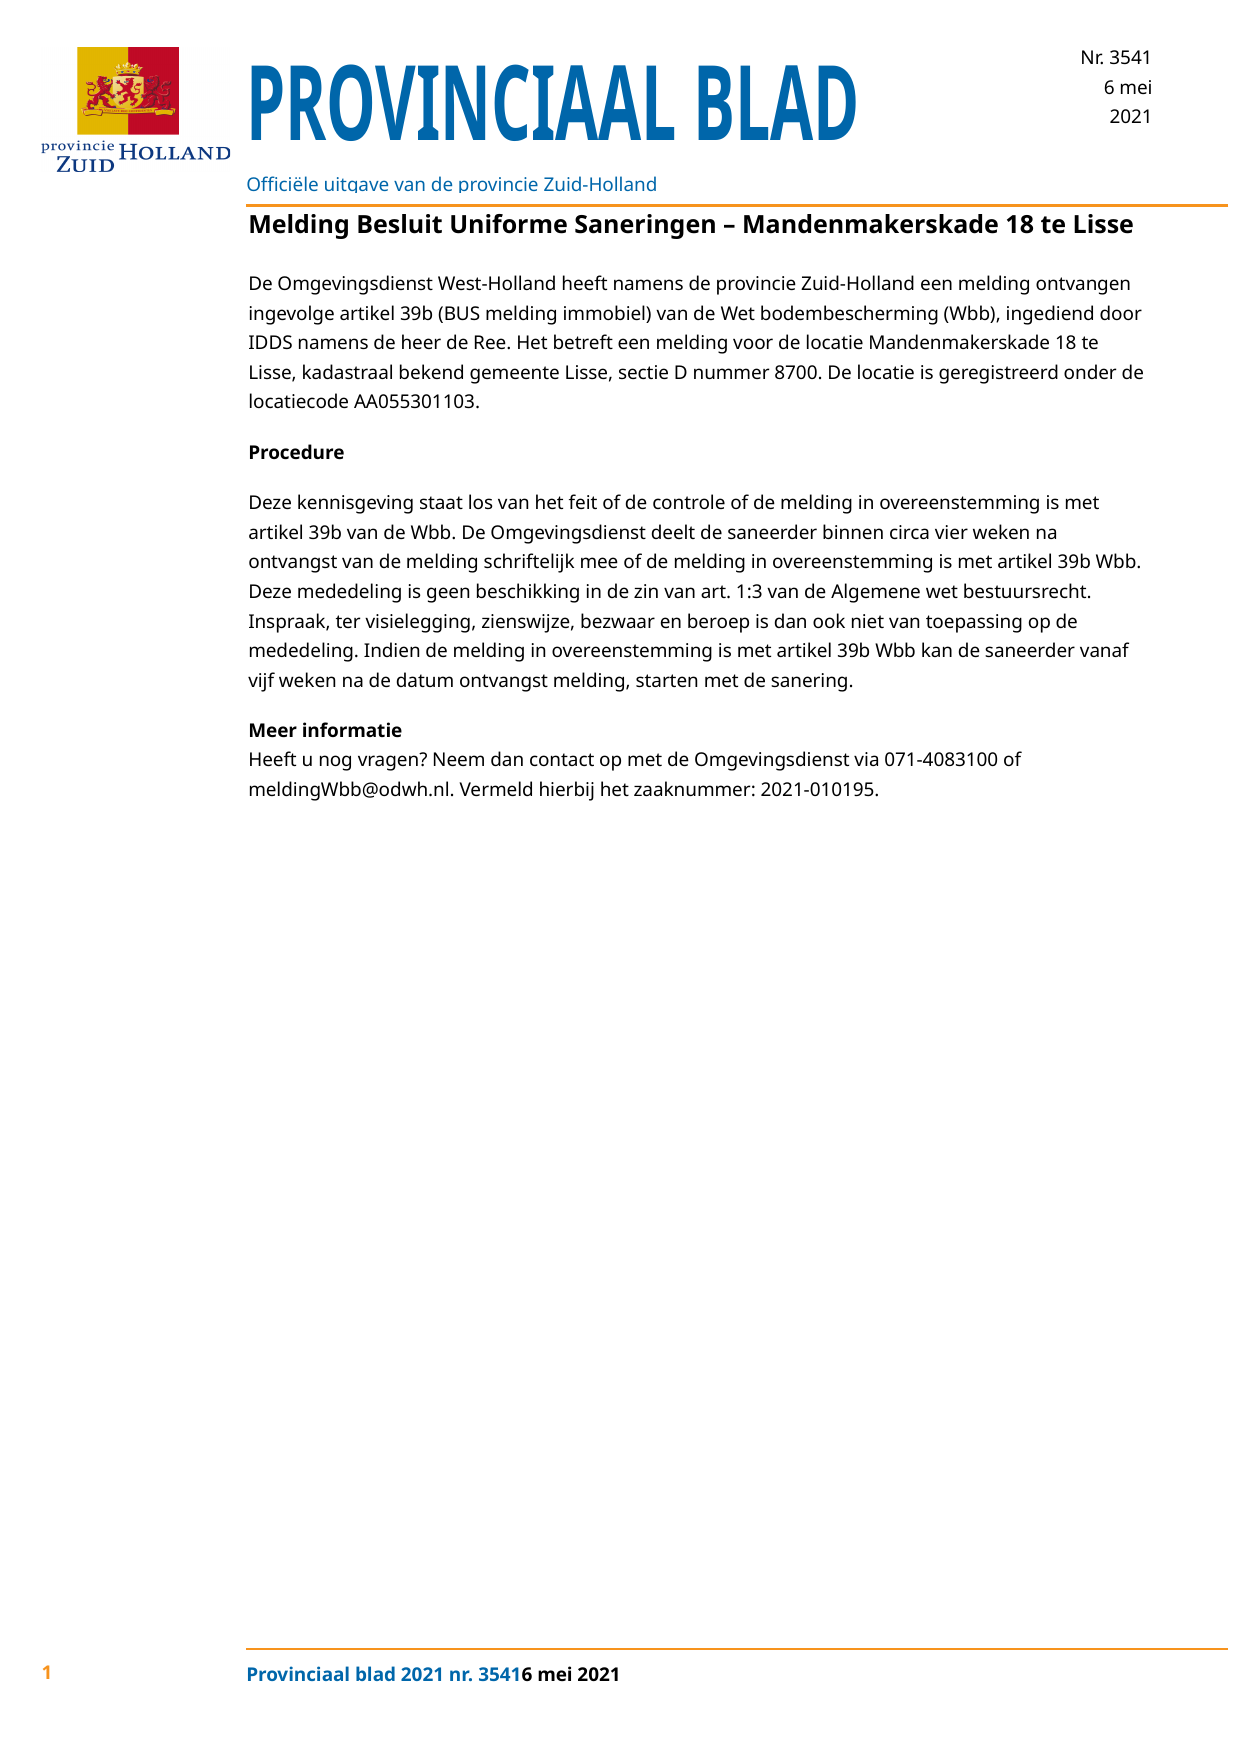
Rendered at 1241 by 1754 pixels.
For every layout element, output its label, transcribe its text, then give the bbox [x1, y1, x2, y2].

text Melding Besluit Uniforme Saneringen – Mandenmakerskade 18 te Lisse [248, 207, 1152, 241]
text Procedure [248, 439, 1152, 465]
table_header Meer informatie [248, 718, 1152, 743]
text Heeft u nog vragen? Neem dan contact op met de Omgevingsdienst via 071-4083100 of meldingWbb@odwh.nl. Vermeld hierbij het zaaknummer: 2021-010195. [248, 746, 1152, 802]
picture [41, 47, 231, 172]
text Deze kennisgeving staat los van het feit of de controle of de melding in overeenstemming is met artikel 39b van de Wbb. De Omgevingsdienst deelt de saneerder binnen circa vier weken na ontvangst van de melding schriftelijk mee of de melding in overeenstemming is met artikel 39b Wbb. Deze mededeling is geen beschikking in de zin van art. 1:3 van de Algemene wet bestuursrecht. Inspraak, ter visielegging, zienswijze, bezwaar en beroep is dan ook niet van toepassing op de mededeling. Indien de melding in overeenstemming is met artikel 39b Wbb kan de saneerder vanaf vijf weken na de datum ontvangst melding, starten met de sanering. [248, 489, 1152, 693]
text De Omgevingsdienst West-Holland heeft namens de provincie Zuid-Holland een melding ontvangen ingevolge artikel 39b (BUS melding immobiel) van de Wet bodembescherming (Wbb), ingediend door IDDS namens de heer de Ree. Het betreft een melding voor de locatie Mandenmakerskade 18 te Lisse, kadastraal bekend gemeente Lisse, sectie D nummer 8700. De locatie is geregistreerd onder de locatiecode AA055301103. [248, 270, 1152, 414]
